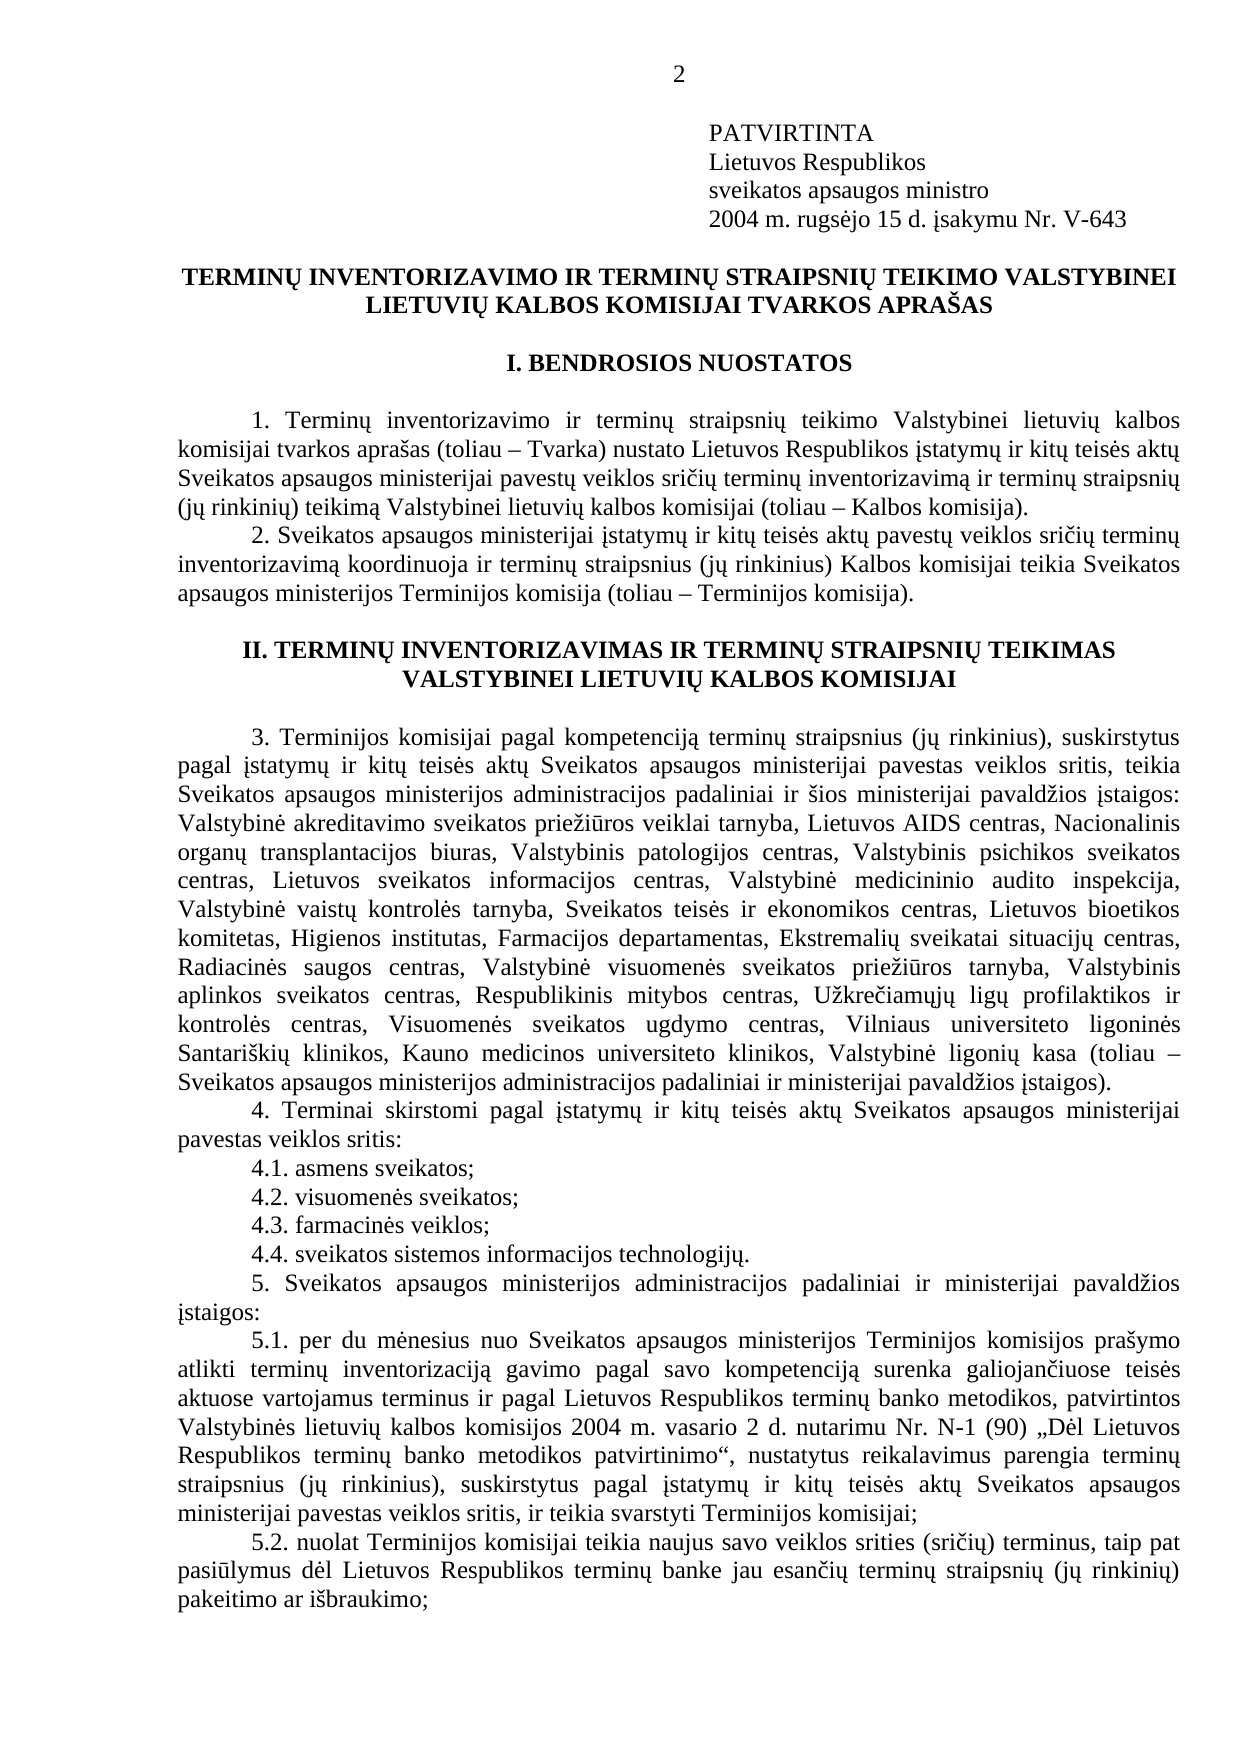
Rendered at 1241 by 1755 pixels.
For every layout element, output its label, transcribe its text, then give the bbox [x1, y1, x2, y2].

text 2004 m. rugsėjo 15 d. įsakymu Nr. V-643 [177, 204, 1181, 233]
text 5.2. nuolat Terminijos komisijai teikia naujus savo veiklos srities (sričių) terminus, taip pat pasiūlymus dėl Lietuvos Respublikos terminų banke jau esančių terminų straipsnių (jų rinkinių) pakeitimo ar išbraukimo; [177, 1527, 1181, 1613]
text 1. Terminų inventorizavimo ir terminų straipsnių teikimo Valstybinei lietuvių kalbos komisijai tvarkos aprašas (toliau – Tvarka) nustato Lietuvos Respublikos įstatymų ir kitų teisės aktų Sveikatos apsaugos ministerijai pavestų veiklos sričių terminų inventorizavimą ir terminų straipsnių (jų rinkinių) teikimą Valstybinei lietuvių kalbos komisijai (toliau – Kalbos komisija). [177, 406, 1181, 521]
text Lietuvos Respublikos [177, 147, 1181, 176]
text 4.3. farmacinės veiklos; [177, 1211, 1181, 1239]
text 5.1. per du mėnesius nuo Sveikatos apsaugos ministerijos Terminijos komisijos prašymo atlikti terminų inventorizaciją gavimo pagal savo kompetenciją surenka galiojančiuose teisės aktuose vartojamus terminus ir pagal Lietuvos Respublikos terminų banko metodikos, patvirtintos Valstybinės lietuvių kalbos komisijos 2004 m. vasario 2 d. nutarimu Nr. N-1 (90) „Dėl Lietuvos Respublikos terminų banko metodikos patvirtinimo“, nustatytus reikalavimus parengia terminų straipsnius (jų rinkinius), suskirstytus pagal įstatymų ir kitų teisės aktų Sveikatos apsaugos ministerijai pavestas veiklos sritis, ir teikia svarstyti Terminijos komisijai; [177, 1326, 1181, 1527]
text 4.4. sveikatos sistemos informacijos technologijų. [177, 1239, 1181, 1268]
text PATVIRTINTA [709, 118, 1181, 147]
text 2. Sveikatos apsaugos ministerijai įstatymų ir kitų teisės aktų pavestų veiklos sričių terminų inventorizavimą koordinuoja ir terminų straipsnius (jų rinkinius) Kalbos komisijai teikia Sveikatos apsaugos ministerijos Terminijos komisija (toliau – Terminijos komisija). [177, 521, 1181, 607]
text 4. Terminai skirstomi pagal įstatymų ir kitų teisės aktų Sveikatos apsaugos ministerijai pavestas veiklos sritis: [177, 1096, 1181, 1153]
text 5. Sveikatos apsaugos ministerijos administracijos padaliniai ir ministerijai pavaldžios įstaigos: [177, 1268, 1181, 1326]
text 3. Terminijos komisijai pagal kompetenciją terminų straipsnius (jų rinkinius), suskirstytus pagal įstatymų ir kitų teisės aktų Sveikatos apsaugos ministerijai pavestas veiklos sritis, teikia Sveikatos apsaugos ministerijos administracijos padaliniai ir šios ministerijai pavaldžios įstaigos: Valstybinė akreditavimo sveikatos priežiūros veiklai tarnyba, Lietuvos AIDS centras, Nacionalinis organų transplantacijos biuras, Valstybinis patologijos centras, Valstybinis psichikos sveikatos centras, Lietuvos sveikatos informacijos centras, Valstybinė medicininio audito inspekcija, Valstybinė vaistų kontrolės tarnyba, Sveikatos teisės ir ekonomikos centras, Lietuvos bioetikos komitetas, Higienos institutas, Farmacijos departamentas, Ekstremalių sveikatai situacijų centras, Radiacinės saugos centras, Valstybinė visuomenės sveikatos priežiūros tarnyba, Valstybinis aplinkos sveikatos centras, Respublikinis mitybos centras, Užkrečiamųjų ligų profilaktikos ir kontrolės centras, Visuomenės sveikatos ugdymo centras, Vilniaus universiteto ligoninės Santariškių klinikos, Kauno medicinos universiteto klinikos, Valstybinė ligonių kasa (toliau – Sveikatos apsaugos ministerijos administracijos padaliniai ir ministerijai pavaldžios įstaigos). [177, 722, 1181, 1096]
text sveikatos apsaugos ministro [177, 176, 1181, 204]
text II. TERMINŲ INVENTORIZAVIMAS ir terminų straipsnių teikimas valstybinei lietuvių kalbos komisijai [177, 636, 1181, 693]
text 4.1. asmens sveikatos; [177, 1153, 1181, 1182]
text I. Bendrosios nuostatos [177, 348, 1181, 377]
text TERMINŲ INVENTORIZAVIMO IR TERMINŲ STRAIPSNIŲ TEIKIMO VALSTYBINEI LIETUVIŲ KALBOS KOMISIJAI TVARKOS APRAŠAS [177, 262, 1181, 319]
text 4.2. visuomenės sveikatos; [177, 1182, 1181, 1211]
